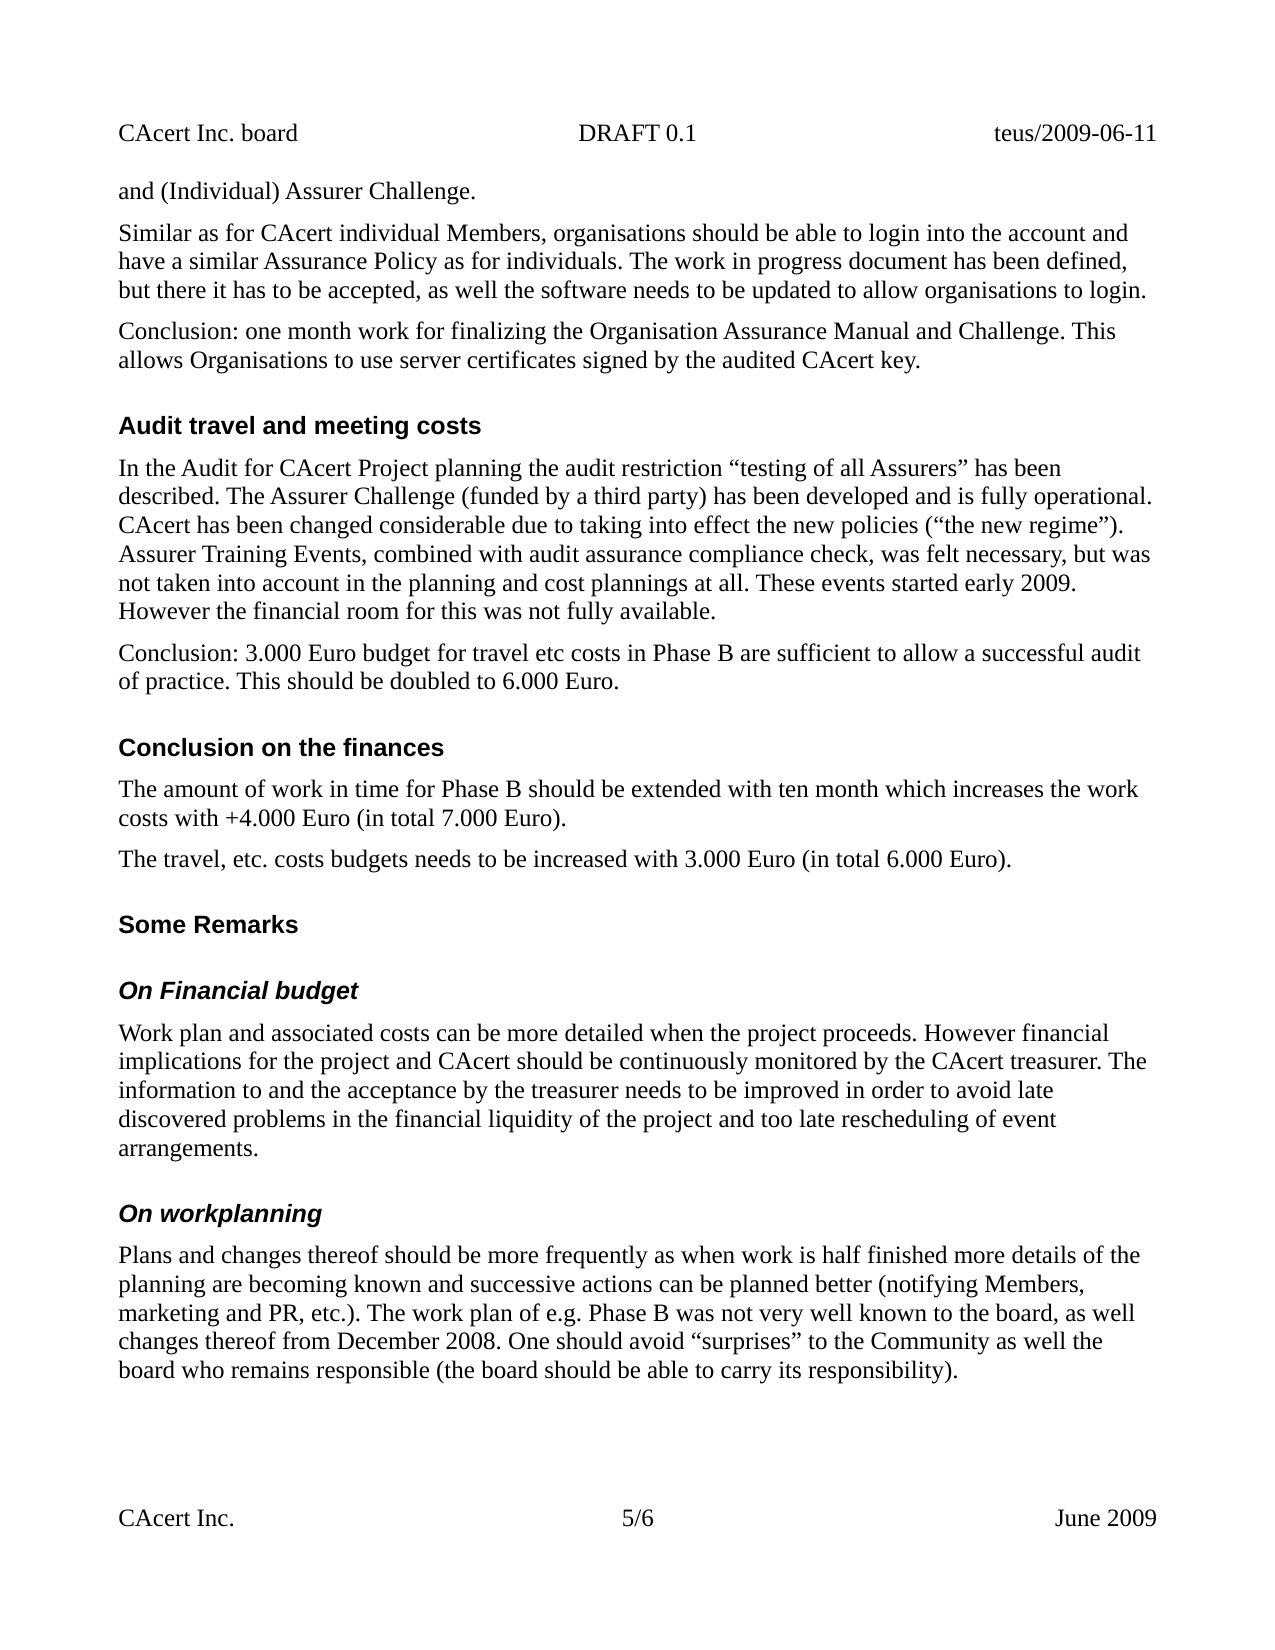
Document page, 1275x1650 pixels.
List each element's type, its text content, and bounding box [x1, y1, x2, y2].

text Similar as for CAcert individual Members, organisations should be able to login into the account and have a similar Assurance Policy as for individuals. The work in progress document has been defined, but there it has to be accepted, as well the software needs to be updated to allow organisations to login. [118, 218, 1157, 304]
text The travel, etc. costs budgets needs to be increased with 3.000 Euro (in total 6.000 Euro). [118, 844, 1157, 873]
subtitle Conclusion on the finances [118, 733, 1157, 761]
text Conclusion: 3.000 Euro budget for travel etc costs in Phase B are sufficient to allow a successful audit of practice. This should be doubled to 6.000 Euro. [118, 638, 1157, 695]
subtitle On workplanning [118, 1199, 1157, 1228]
subtitle Some Remarks [118, 910, 1157, 939]
subtitle Audit travel and meeting costs [118, 411, 1157, 440]
text Work plan and associated costs can be more detailed when the project proceeds. However financial implications for the project and CAcert should be continuously monitored by the CAcert treasurer. The information to and the acceptance by the treasurer needs to be improved in order to avoid late discovered problems in the financial liquidity of the project and too late rescheduling of event arrangements. [118, 1018, 1157, 1161]
text The amount of work in time for Phase B should be extended with ten month which increases the work costs with +4.000 Euro (in total 7.000 Euro). [118, 774, 1157, 831]
subtitle On Financial budget [118, 976, 1157, 1005]
text In the Audit for CAcert Project planning the audit restriction “testing of all Assurers” has been described. The Assurer Challenge (funded by a third party) has been developed and is fully operational. CAcert has been changed considerable due to taking into effect the new policies (“the new regime”). Assurer Training Events, combined with audit assurance compliance check, was felt necessary, but was not taken into account in the planning and cost plannings at all. These events started early 2009. However the financial room for this was not fully available. [118, 453, 1157, 625]
text Conclusion: one month work for finalizing the Organisation Assurance Manual and Challenge. This allows Organisations to use server certificates signed by the audited CAcert key. [118, 316, 1157, 374]
text Plans and changes thereof should be more frequently as when work is half finished more details of the planning are becoming known and successive actions can be planned better (notifying Members, marketing and PR, etc.). The work plan of e.g. Phase B was not very well known to the board, as well changes thereof from December 2008. One should avoid “surprises” to the Community as well the board who remains responsible (the board should be able to carry its responsibility). [118, 1240, 1157, 1384]
text and (Individual) Assurer Challenge. [118, 176, 1157, 205]
